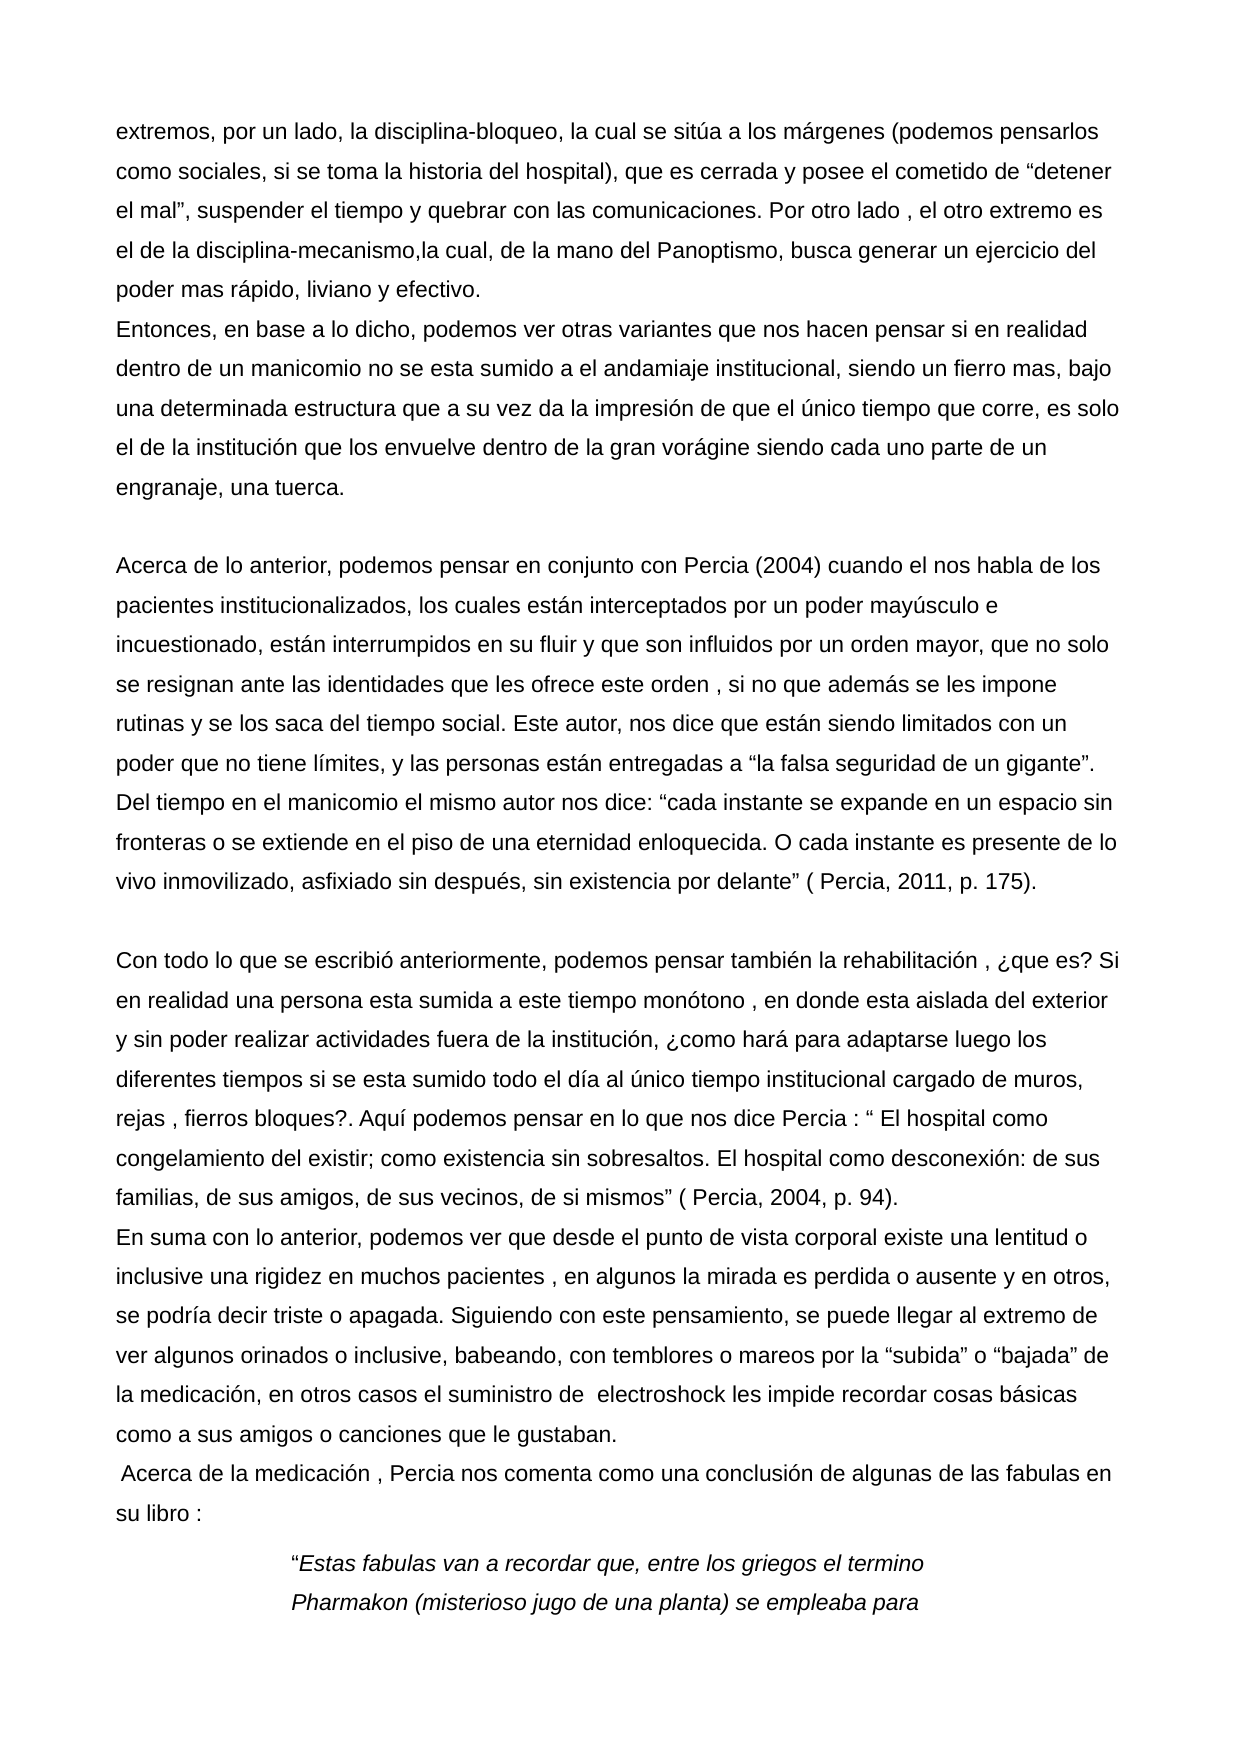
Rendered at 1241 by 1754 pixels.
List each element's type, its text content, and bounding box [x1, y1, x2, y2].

text “Estas fabulas van a recordar que, entre los griegos el termino Pharmakon (misterioso jugo de una planta) se empleaba para [291, 1550, 947, 1616]
text En suma con lo anterior, podemos ver que desde el punto de vista corporal existe una lentitud o inclusive una rigidez en muchos pacientes , en algunos la mirada es perdida o ausente y en otros, se podría decir triste o apagada. Siguiendo con este pensamiento, se puede llegar al extremo de ver algunos orinados o inclusive, babeando, con temblores o mareos por la “subida” o “bajada” de la medicación, en otros casos el suministro de electroshock les impide recordar cosas básicas como a sus amigos o canciones que le gustaban. [116, 1223, 1122, 1447]
text Con todo lo que se escribió anteriormente, podemos pensar también la rehabilitación , ¿que es? Si en realidad una persona esta sumida a este tiempo monótono , en donde esta aislada del exterior y sin poder realizar actividades fuera de la institución, ¿como hará para adaptarse luego los diferentes tiempos si se esta sumido todo el día al único tiempo institucional cargado de muros, rejas , fierros bloques?. Aquí podemos pensar en lo que nos dice Percia : “ El hospital como congelamiento del existir; como existencia sin sobresaltos. El hospital como desconexión: de sus familias, de sus amigos, de sus vecinos, de si mismos” ( Percia, 2004, p. 94). [116, 947, 1122, 1210]
text Del tiempo en el manicomio el mismo autor nos dice: “cada instante se expande en un espacio sin fronteras o se extiende en el piso de una eternidad enloquecida. O cada instante es presente de lo vivo inmovilizado, asfixiado sin después, sin existencia por delante” ( Percia, 2011, p. 175). [116, 789, 1122, 894]
text Acerca de la medicación , Percia nos comenta como una conclusión de algunas de las fabulas en su libro : [116, 1460, 1122, 1526]
text Acerca de lo anterior, podemos pensar en conjunto con Percia (2004) cuando el nos habla de los pacientes institucionalizados, los cuales están interceptados por un poder mayúsculo e incuestionado, están interrumpidos en su fluir y que son influidos por un orden mayor, que no solo se resignan ante las identidades que les ofrece este orden , si no que además se les impone rutinas y se los saca del tiempo social. Este autor, nos dice que están siendo limitados con un poder que no tiene límites, y las personas están entregadas a “la falsa seguridad de un gigante”. [116, 552, 1122, 776]
text extremos, por un lado, la disciplina-bloqueo, la cual se sitúa a los márgenes (podemos pensarlos como sociales, si se toma la historia del hospital), que es cerrada y posee el cometido de “detener el mal”, suspender el tiempo y quebrar con las comunicaciones. Por otro lado , el otro extremo es el de la disciplina-mecanismo,la cual, de la mano del Panoptismo, busca generar un ejercicio del poder mas rápido, liviano y efectivo. [116, 118, 1122, 302]
text Entonces, en base a lo dicho, podemos ver otras variantes que nos hacen pensar si en realidad dentro de un manicomio no se esta sumido a el andamiaje institucional, siendo un fierro mas, bajo una determinada estructura que a su vez da la impresión de que el único tiempo que corre, es solo el de la institución que los envuelve dentro de la gran vorágine siendo cada uno parte de un engranaje, una tuerca. [116, 316, 1122, 500]
